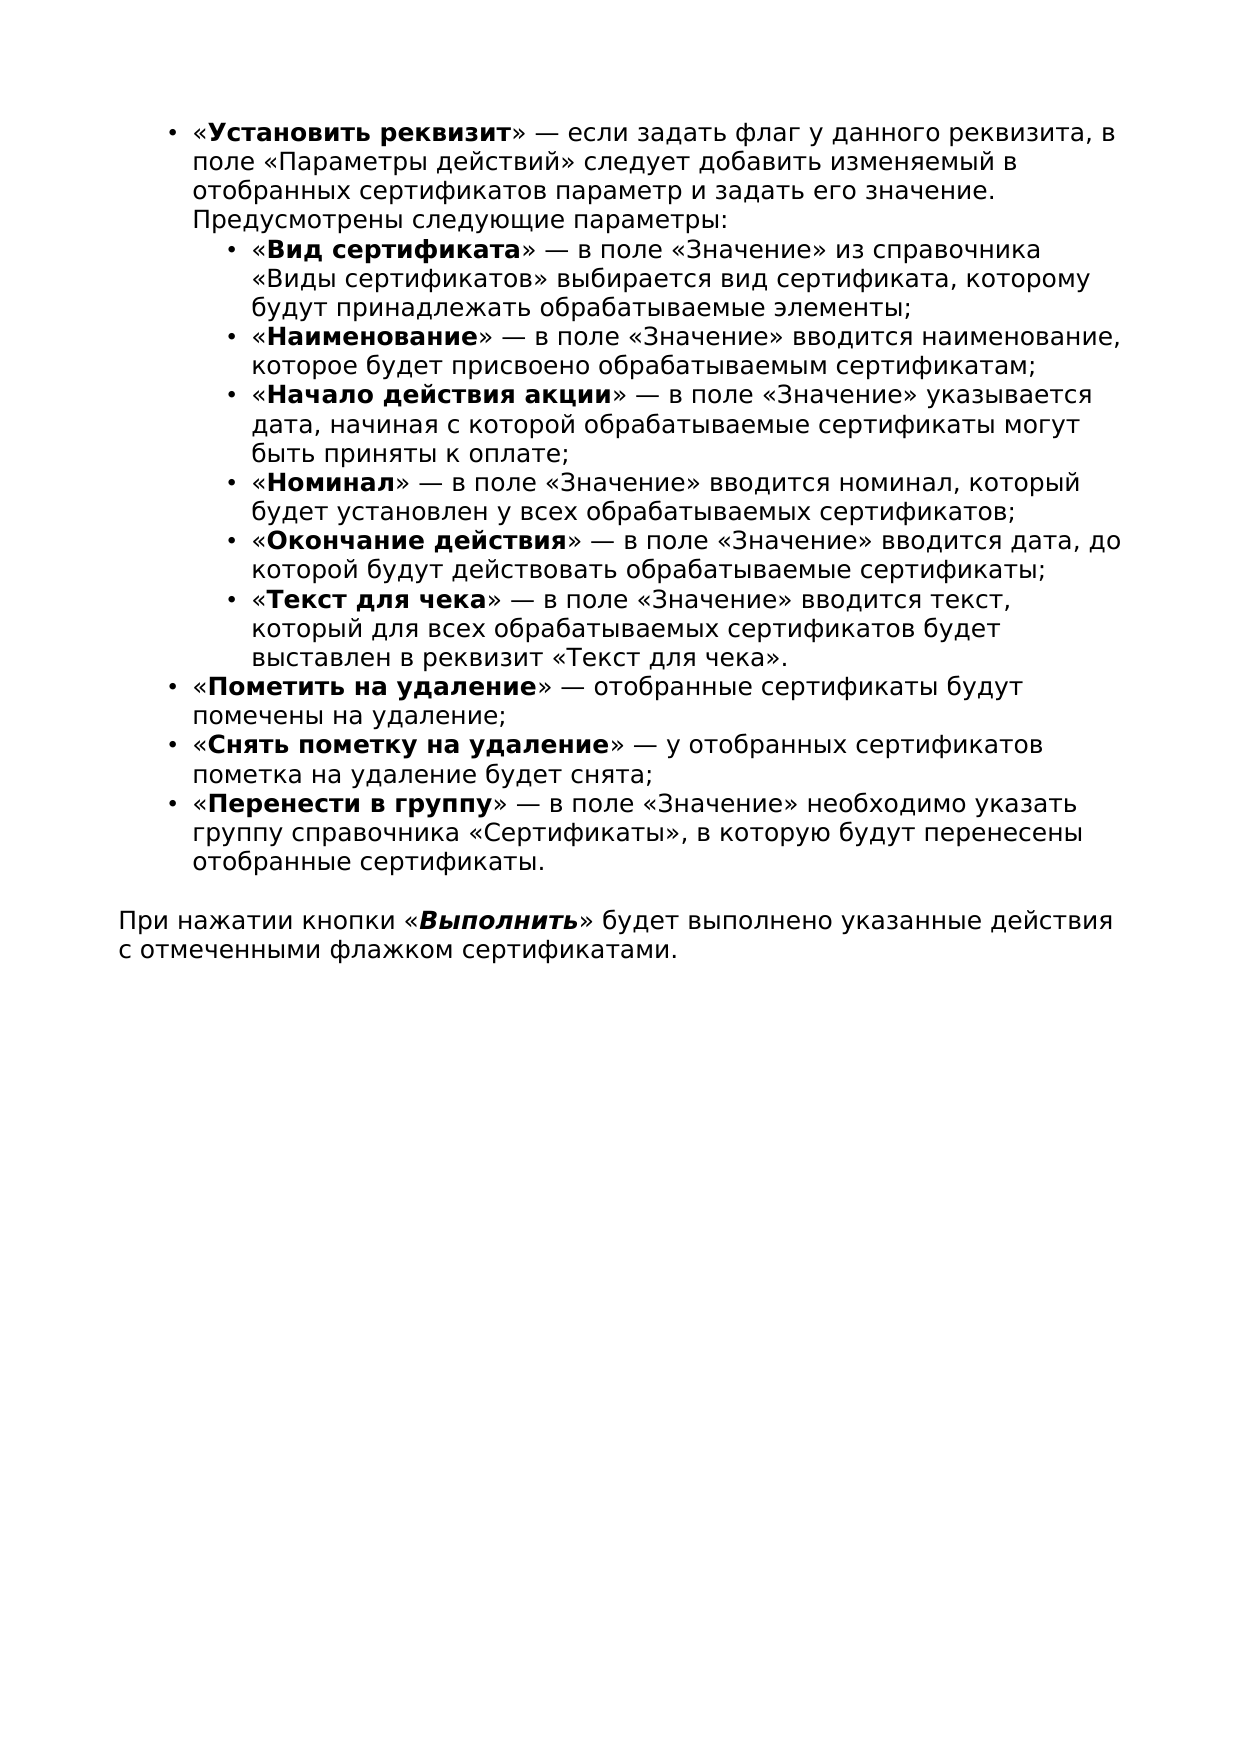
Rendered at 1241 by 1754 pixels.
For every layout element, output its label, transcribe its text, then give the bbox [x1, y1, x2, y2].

list «Текст для чека» — в поле «Значение» вводится текст, который для всех обрабатываемых сертификатов будет выставлен в реквизит «Текст для чека». [236, 585, 1122, 672]
text При нажатии кнопки «Выполнить» будет выполнено указанные действия с отмеченными флажком сертификатами. [118, 906, 1122, 964]
list «Номинал» — в поле «Значение» вводится номинал, который будет установлен у всех обрабатываемых сертификатов; [236, 468, 1122, 526]
list «Снять пометку на удаление» — у отобранных сертификатов пометка на удаление будет снята; [177, 731, 1122, 789]
list «Окончание действия» — в поле «Значение» вводится дата, до которой будут действовать обрабатываемые сертификаты; [236, 526, 1122, 585]
list «Установить реквизит» — если задать флаг у данного реквизита, в поле «Параметры действий» следует добавить изменяемый в отобранных сертификатов параметр и задать его значение. Предусмотрены следующие параметры: [177, 118, 1122, 235]
list «Вид сертификата» — в поле «Значение» из справочника «Виды сертификатов» выбирается вид сертификата, которому будут принадлежать обрабатываемые элементы; [236, 235, 1122, 322]
list «Перенести в группу» — в поле «Значение» необходимо указать группу справочника «Сертификаты», в которую будут перенесены отобранные сертификаты. [177, 789, 1122, 876]
list «Начало действия акции» — в поле «Значение» указывается дата, начиная с которой обрабатываемые сертификаты могут быть приняты к оплате; [236, 381, 1122, 468]
list «Пометить на удаление» — отобранные сертификаты будут помечены на удаление; [177, 672, 1122, 731]
list «Наименование» — в поле «Значение» вводится наименование, которое будет присвоено обрабатываемым сертификатам; [236, 322, 1122, 381]
